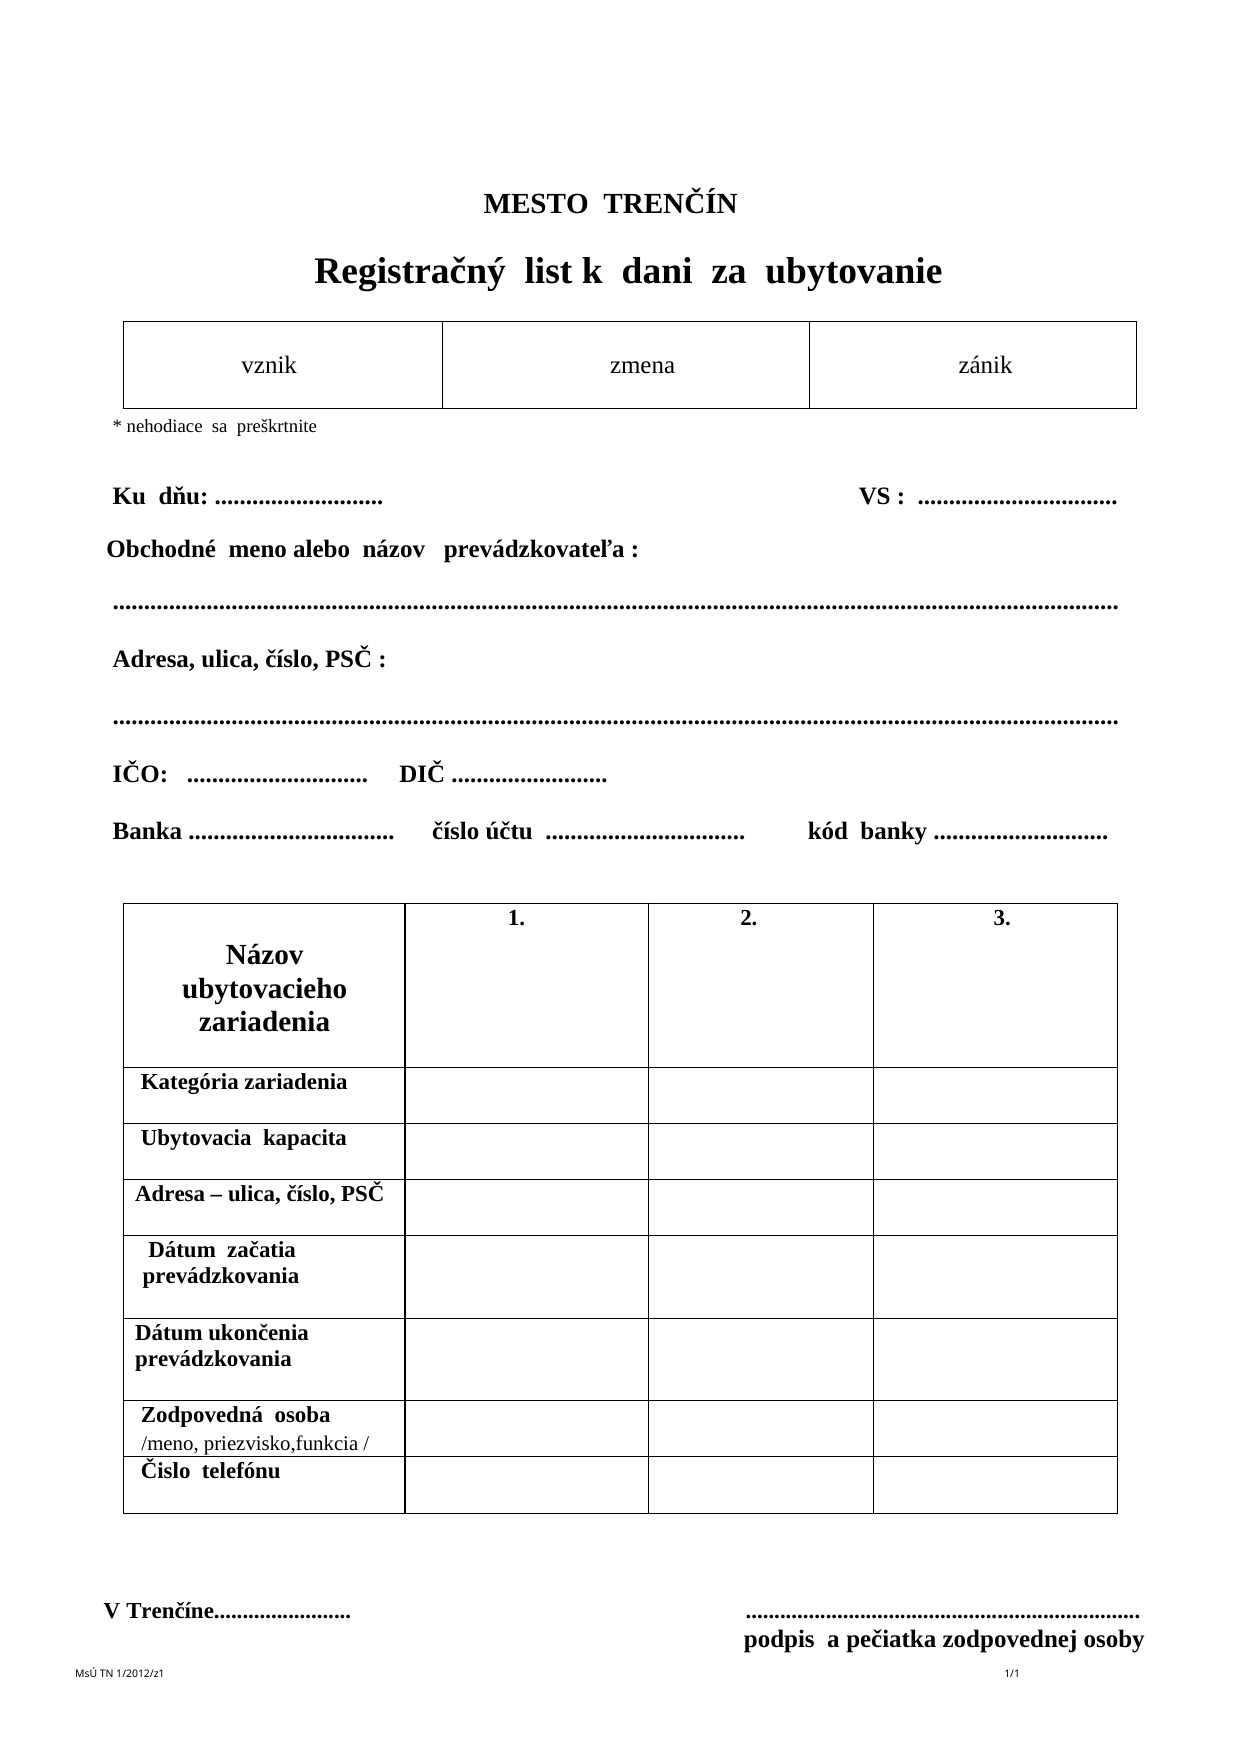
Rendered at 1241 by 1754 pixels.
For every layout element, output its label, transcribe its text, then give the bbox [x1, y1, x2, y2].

subtitle MESTO TRENČÍN [75, 186, 1162, 220]
text podpis a pečiatka zodpovednej osoby [75, 1624, 1162, 1652]
subtitle V Trenčíne........................ ..................................................................... [75, 1597, 1162, 1624]
table_cell [874, 1401, 1117, 1456]
text Ku dňu: ........................... VS : ................................ [75, 481, 1162, 509]
table_cell [874, 1319, 1117, 1400]
table_header zmena [443, 322, 809, 408]
table_cell Čislo telefónu [124, 1457, 404, 1512]
table_cell [649, 1180, 873, 1235]
table_header 2. [649, 904, 873, 1067]
table_cell [874, 1236, 1117, 1318]
table_cell Kategória zariadenia [124, 1068, 404, 1123]
subtitle Registračný list k dani za ubytovanie [149, 249, 1162, 292]
table_cell Dátum ukončenia prevádzkovania [124, 1319, 404, 1400]
table_cell Dátum začatia prevádzkovania [124, 1236, 404, 1318]
table_cell [649, 1319, 873, 1400]
table_cell [406, 1457, 648, 1512]
table_cell [406, 1401, 648, 1456]
table_header zánik [810, 322, 1136, 408]
text ................................................................................................................................................................. [75, 586, 1162, 615]
table_cell [406, 1124, 648, 1179]
table_cell [649, 1124, 873, 1179]
table_header 3. [874, 904, 1117, 1067]
table_cell [406, 1068, 648, 1123]
table_cell [649, 1401, 873, 1456]
table_cell Zodpovedná osoba /meno, priezvisko,funkcia / [124, 1401, 404, 1456]
table_header Názov ubytovacieho zariadenia [124, 904, 404, 1067]
table_cell [874, 1457, 1117, 1512]
table_cell [649, 1236, 873, 1318]
table_cell [874, 1180, 1117, 1235]
table_header 1. [406, 904, 648, 1067]
table_cell Ubytovacia kapacita [124, 1124, 404, 1179]
text * nehodiace sa preškrtnite [75, 409, 1162, 438]
text Obchodné meno alebo názov prevádzkovateľa : [75, 534, 1162, 562]
table_cell Adresa – ulica, číslo, PSČ [124, 1180, 404, 1235]
text ................................................................................................................................................................. [75, 701, 1162, 730]
table_header vznik [124, 322, 442, 408]
table_cell [649, 1457, 873, 1512]
table_cell [874, 1124, 1117, 1179]
table_cell [406, 1319, 648, 1400]
table_cell [406, 1180, 648, 1235]
text Adresa, ulica, číslo, PSČ : [75, 644, 1162, 673]
table_cell [649, 1068, 873, 1123]
table_cell [874, 1068, 1117, 1123]
table_cell [406, 1236, 648, 1318]
text IČO: ............................. DIČ ......................... [75, 759, 1162, 788]
text Banka ................................. číslo účtu ................................ kód banky ............................ [75, 816, 1162, 845]
